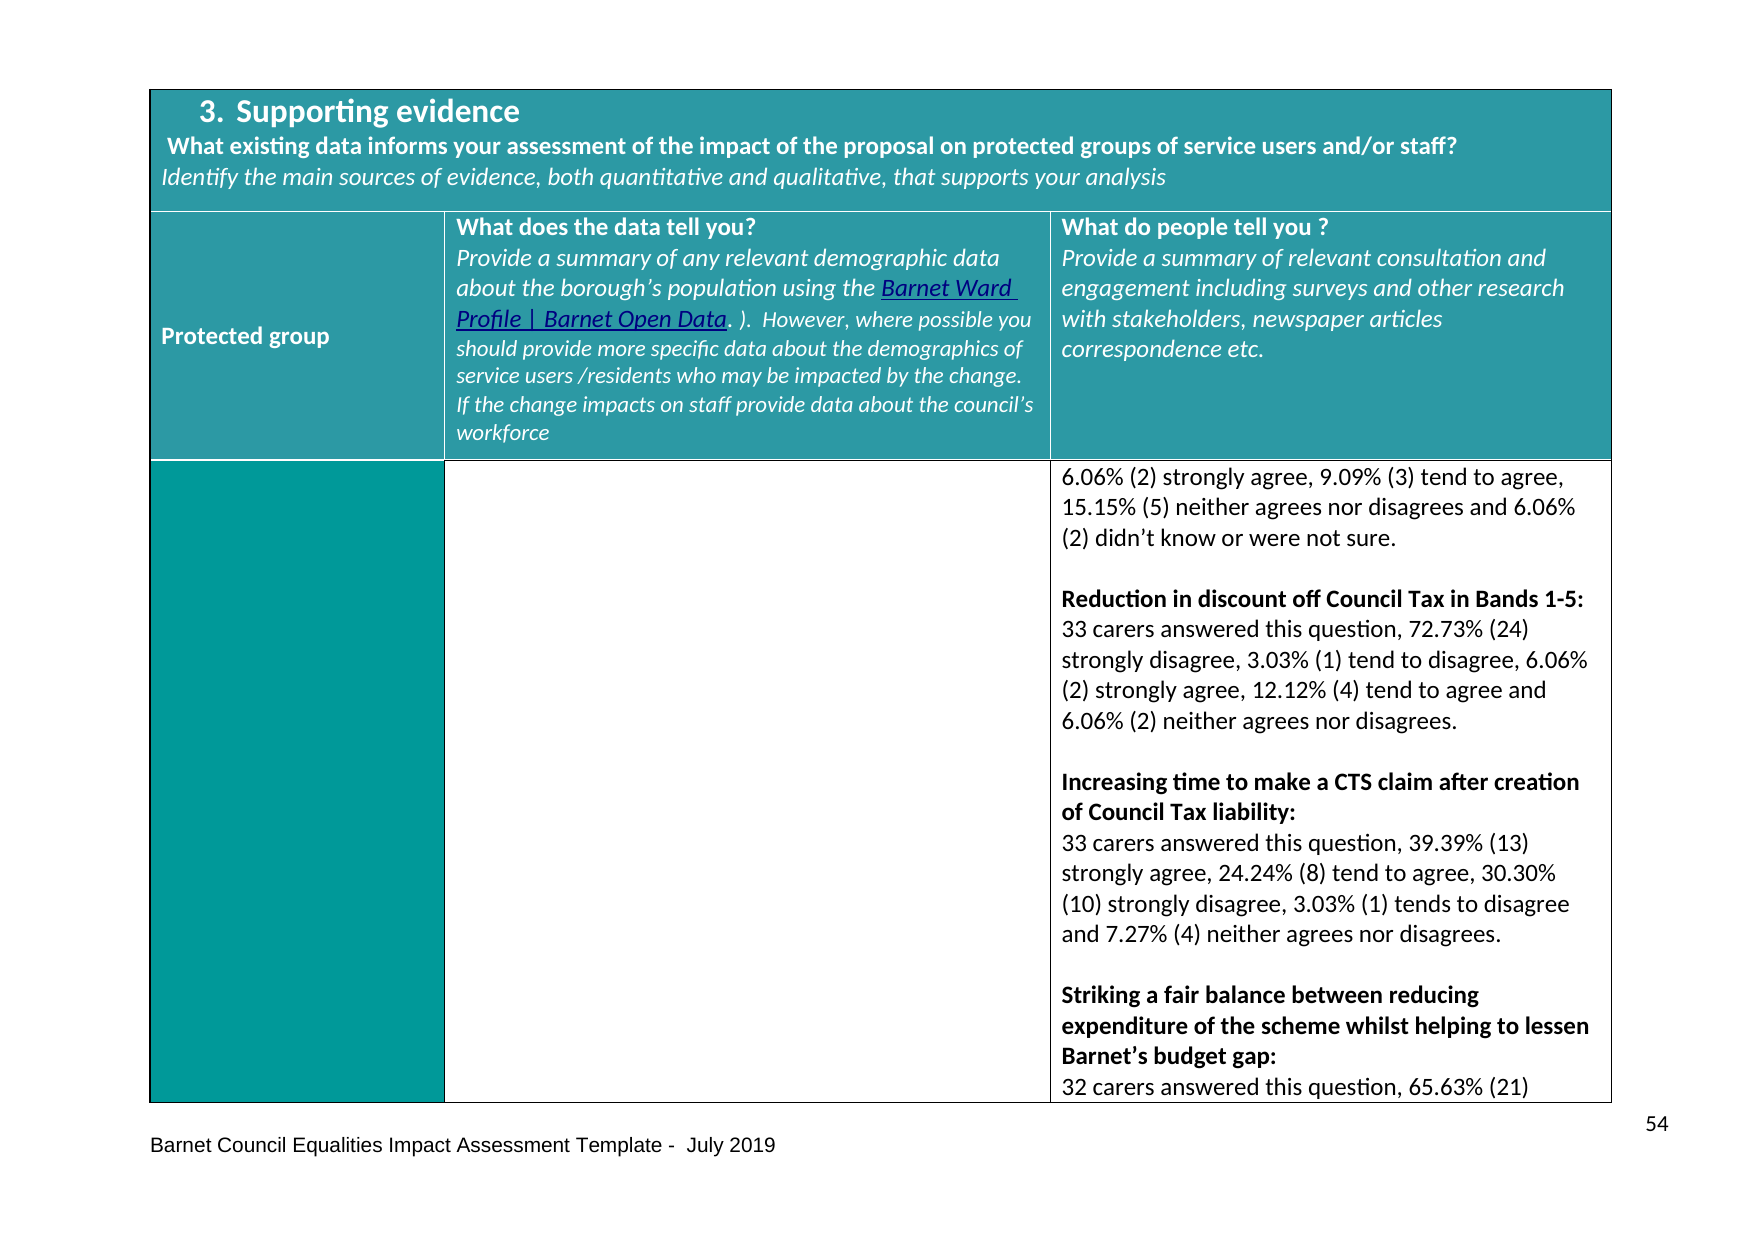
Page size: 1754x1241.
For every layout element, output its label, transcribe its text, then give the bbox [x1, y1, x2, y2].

table_cell 6.06% (2) strongly agree, 9.09% (3) tend to agree, 15.15% (5) neither agrees nor disagrees and 6.06% (2) didn’t know or were not sure. Reduction in discount off Council Tax in Bands 1-5: 33 carers answered this question, 72.73% (24) strongly disagree, 3.03% (1) tend to disagree, 6.06% (2) strongly agree, 12.12% (4) tend to agree and 6.06% (2) neither agrees nor disagrees. Increasing time to make a CTS claim after creation of Council Tax liability: 33 carers answered this question, 39.39% (13) strongly agree, 24.24% (8) tend to agree, 30.30% (10) strongly disagree, 3.03% (1) tends to disagree and 7.27% (4) neither agrees nor disagrees. Striking a fair balance between reducing expenditure of the scheme whilst helping to lessen Barnet’s budget gap: 32 carers answered this question, 65.63% (21) [1051, 461, 1611, 1102]
table_cell What do people tell you ? Provide a summary of relevant consultation and engagement including surveys and other research with stakeholders, newspaper articles correspondence etc. [1051, 212, 1611, 459]
table_cell [151, 461, 444, 1102]
table_header Supporting evidence What existing data informs your assessment of the impact of the proposal on protected groups of service users and/or staff? Identify the main sources of evidence, both quantitative and qualitative, that supports your analysis [151, 90, 1611, 211]
table_cell Protected group [151, 212, 444, 459]
table_cell What does the data tell you? Provide a summary of any relevant demographic data about the borough’s population using the Barnet Ward Profile | Barnet Open Data. ). However, where possible you should provide more specific data about the demographics of service users /residents who may be impacted by the change. If the change impacts on staff provide data about the council’s workforce [445, 212, 1050, 459]
table_cell [445, 461, 1050, 1102]
